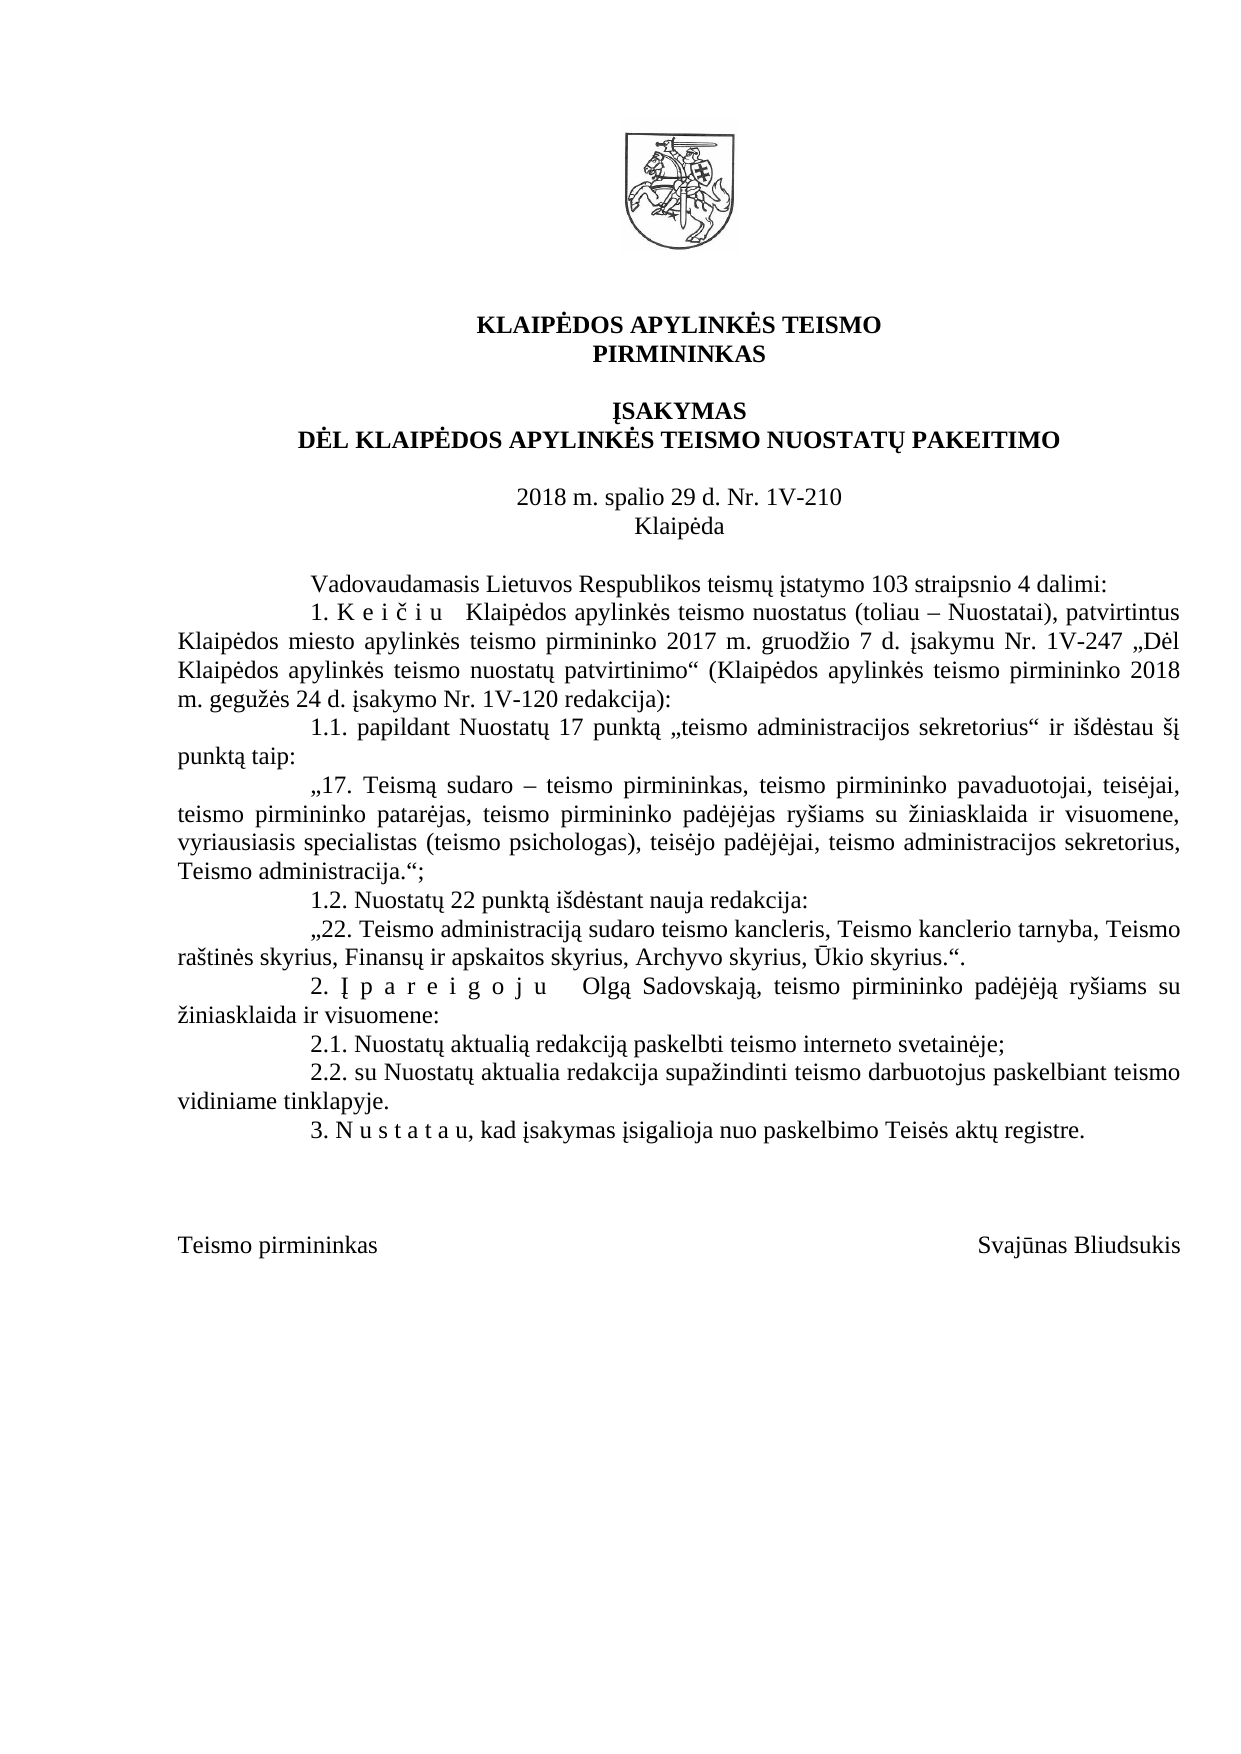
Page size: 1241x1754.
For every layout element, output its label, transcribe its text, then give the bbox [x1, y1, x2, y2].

text Klaipėda [177, 511, 1181, 540]
text 1. K e i č i u Klaipėdos apylinkės teismo nuostatus (toliau – Nuostatai), patvirtintus Klaipėdos miesto apylinkės teismo pirmininko 2017 m. gruodžio 7 d. įsakymu Nr. 1V-247 „Dėl Klaipėdos apylinkės teismo nuostatų patvirtinimo“ (Klaipėdos apylinkės teismo pirmininko 2018 m. gegužės 24 d. įsakymo Nr. 1V-120 redakcija): [177, 597, 1181, 712]
text KLAIPĖDOS APYLINKĖS TEISMO [177, 310, 1181, 339]
text PIRMININKAS [177, 339, 1181, 367]
text 1.2. Nuostatų 22 punktą išdėstant nauja redakcija: [177, 885, 1181, 914]
text 3. Nustatau, kad įsakymas įsigalioja nuo paskelbimo Teisės aktų registre. [177, 1115, 1181, 1144]
text 2018 m. spalio 29 d. Nr. 1V-210 [177, 482, 1181, 511]
text „17. Teismą sudaro – teismo pirmininkas, teismo pirmininko pavaduotojai, teisėjai, teismo pirmininko patarėjas, teismo pirmininko padėjėjas ryšiams su žiniasklaida ir visuomene, vyriausiasis specialistas (teismo psichologas), teisėjo padėjėjai, teismo administracijos sekretorius, Teismo administracija.“; [177, 770, 1181, 885]
text 1.1. papildant Nuostatų 17 punktą „teismo administracijos sekretorius“ ir išdėstau šį punktą taip: [177, 712, 1181, 770]
text ĮSAKYMAS [177, 396, 1181, 425]
text 2.2. su Nuostatų aktualia redakcija supažindinti teismo darbuotojus paskelbiant teismo vidiniame tinklapyje. [177, 1057, 1181, 1115]
text DĖL KLAIPĖDOS APYLINKĖS TEISMO NUOSTATŲ PAKEITIMO [177, 425, 1181, 454]
text Vadovaudamasis Lietuvos Respublikos teismų įstatymo 103 straipsnio 4 dalimi: [177, 569, 1181, 597]
text „22. Teismo administraciją sudaro teismo kancleris, Teismo kanclerio tarnyba, Teismo raštinės skyrius, Finansų ir apskaitos skyrius, Archyvo skyrius, Ūkio skyrius.“. [177, 914, 1181, 971]
text Teismo pirmininkas Svajūnas Bliudsukis [177, 1230, 1181, 1259]
text 2. Į p a r e i g o j u Olgą Sadovskają, teismo pirmininko padėjėją ryšiams su žiniasklaida ir visuomene: [177, 971, 1181, 1029]
text 2.1. Nuostatų aktualią redakciją paskelbti teismo interneto svetainėje; [177, 1029, 1181, 1057]
